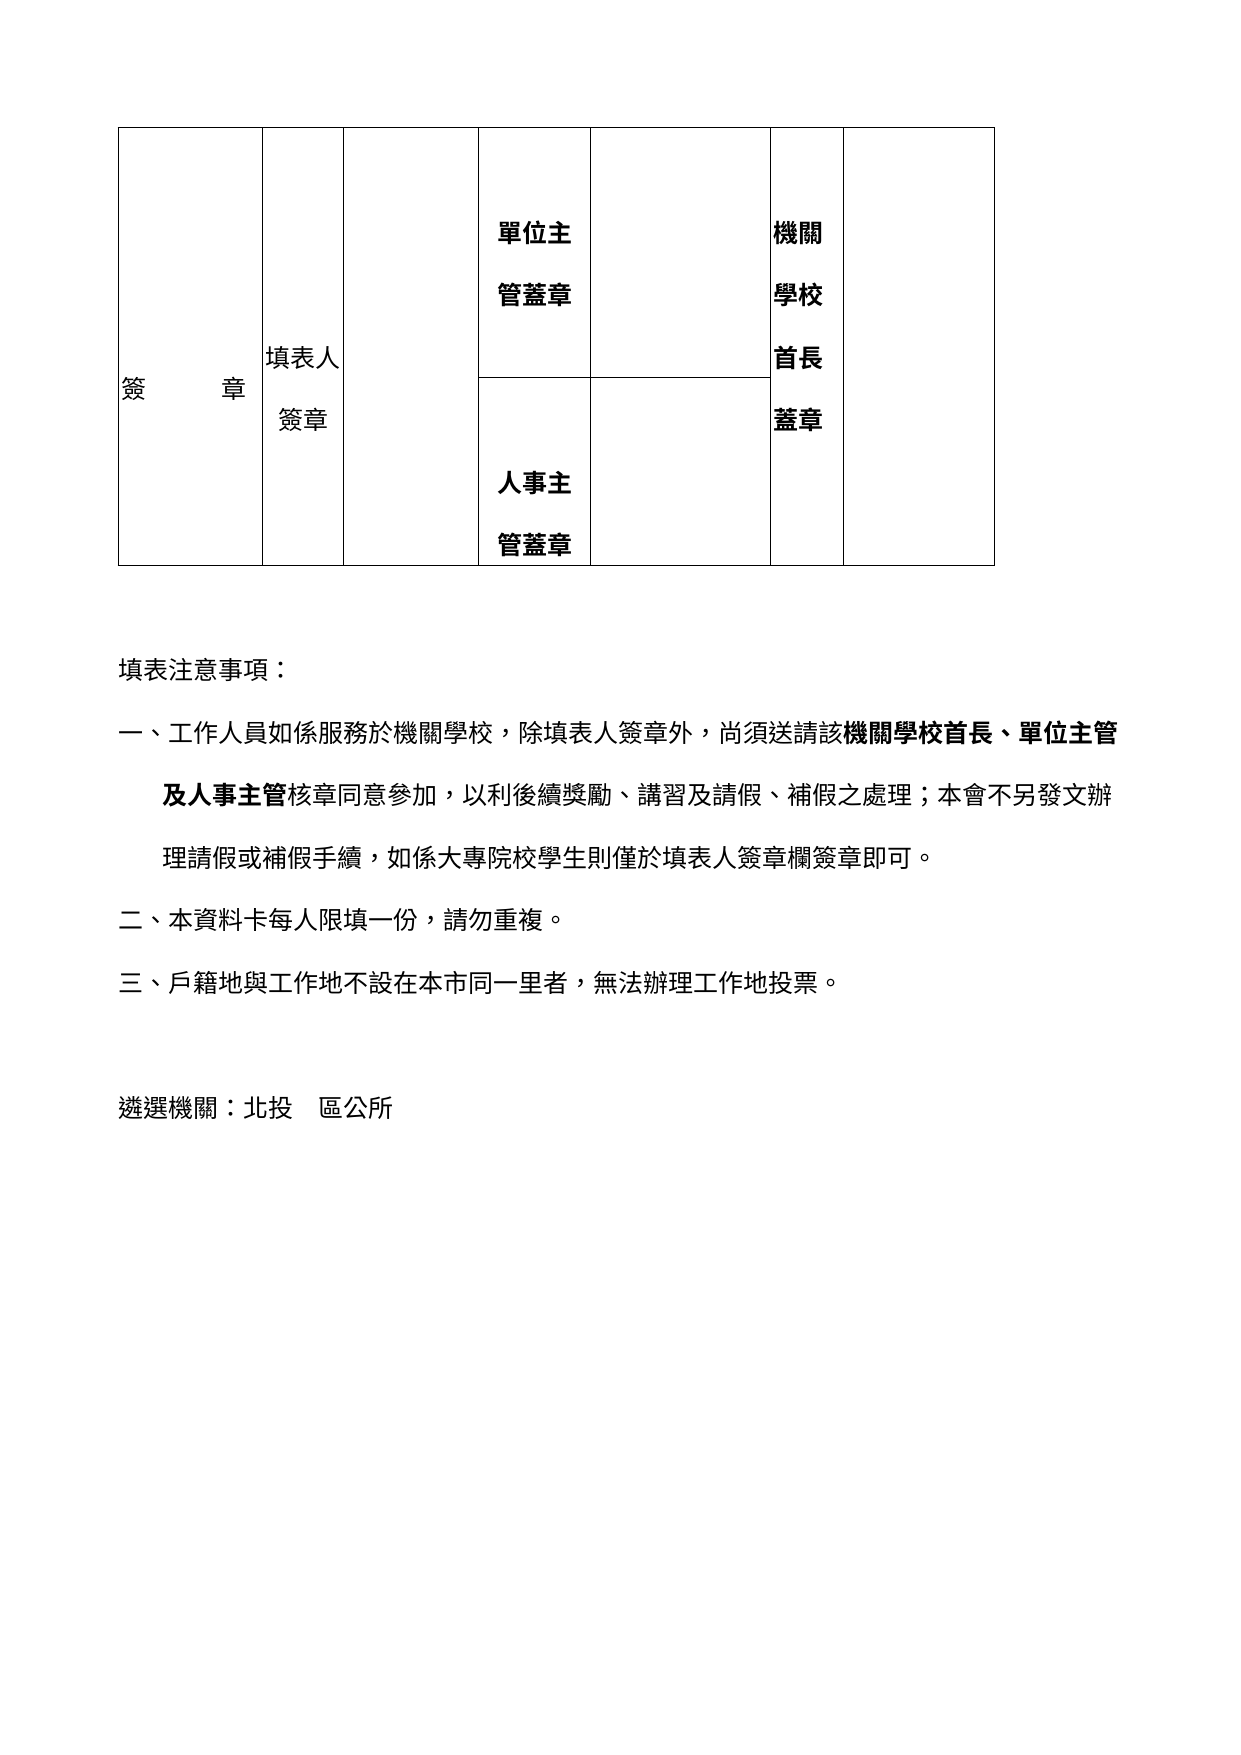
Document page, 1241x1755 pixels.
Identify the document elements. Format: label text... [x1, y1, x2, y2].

table_cell 人事主管蓋章 [479, 378, 590, 564]
table_cell [844, 128, 994, 564]
text 及人事主管核章同意參加，以利後續獎勵、講習及請假、補假之處理；本會不另發文辦理請假或補假手續，如係大專院校學生則僅於填表人簽章欄簽章即可。 [162, 752, 1122, 877]
table_cell 簽 章 [119, 128, 262, 564]
text 三、戶籍地與工作地不設在本市同一里者，無法辦理工作地投票。 [118, 939, 1122, 1002]
text 填表注意事項： [118, 627, 1122, 689]
table_cell [591, 128, 770, 377]
text 遴選機關：北投 區公所 [118, 1064, 1122, 1127]
text 二、本資料卡每人限填一份，請勿重複。 [118, 877, 1122, 939]
table_cell 單位主管蓋章 [479, 128, 590, 377]
table_cell 機關學校首長蓋章 [771, 128, 843, 564]
table_cell 填表人簽章 [263, 128, 343, 564]
table_cell [344, 128, 478, 564]
table_cell [591, 378, 770, 564]
text 一、工作人員如係服務於機關學校，除填表人簽章外，尚須送請該機關學校首長、單位主管 [118, 689, 1122, 752]
